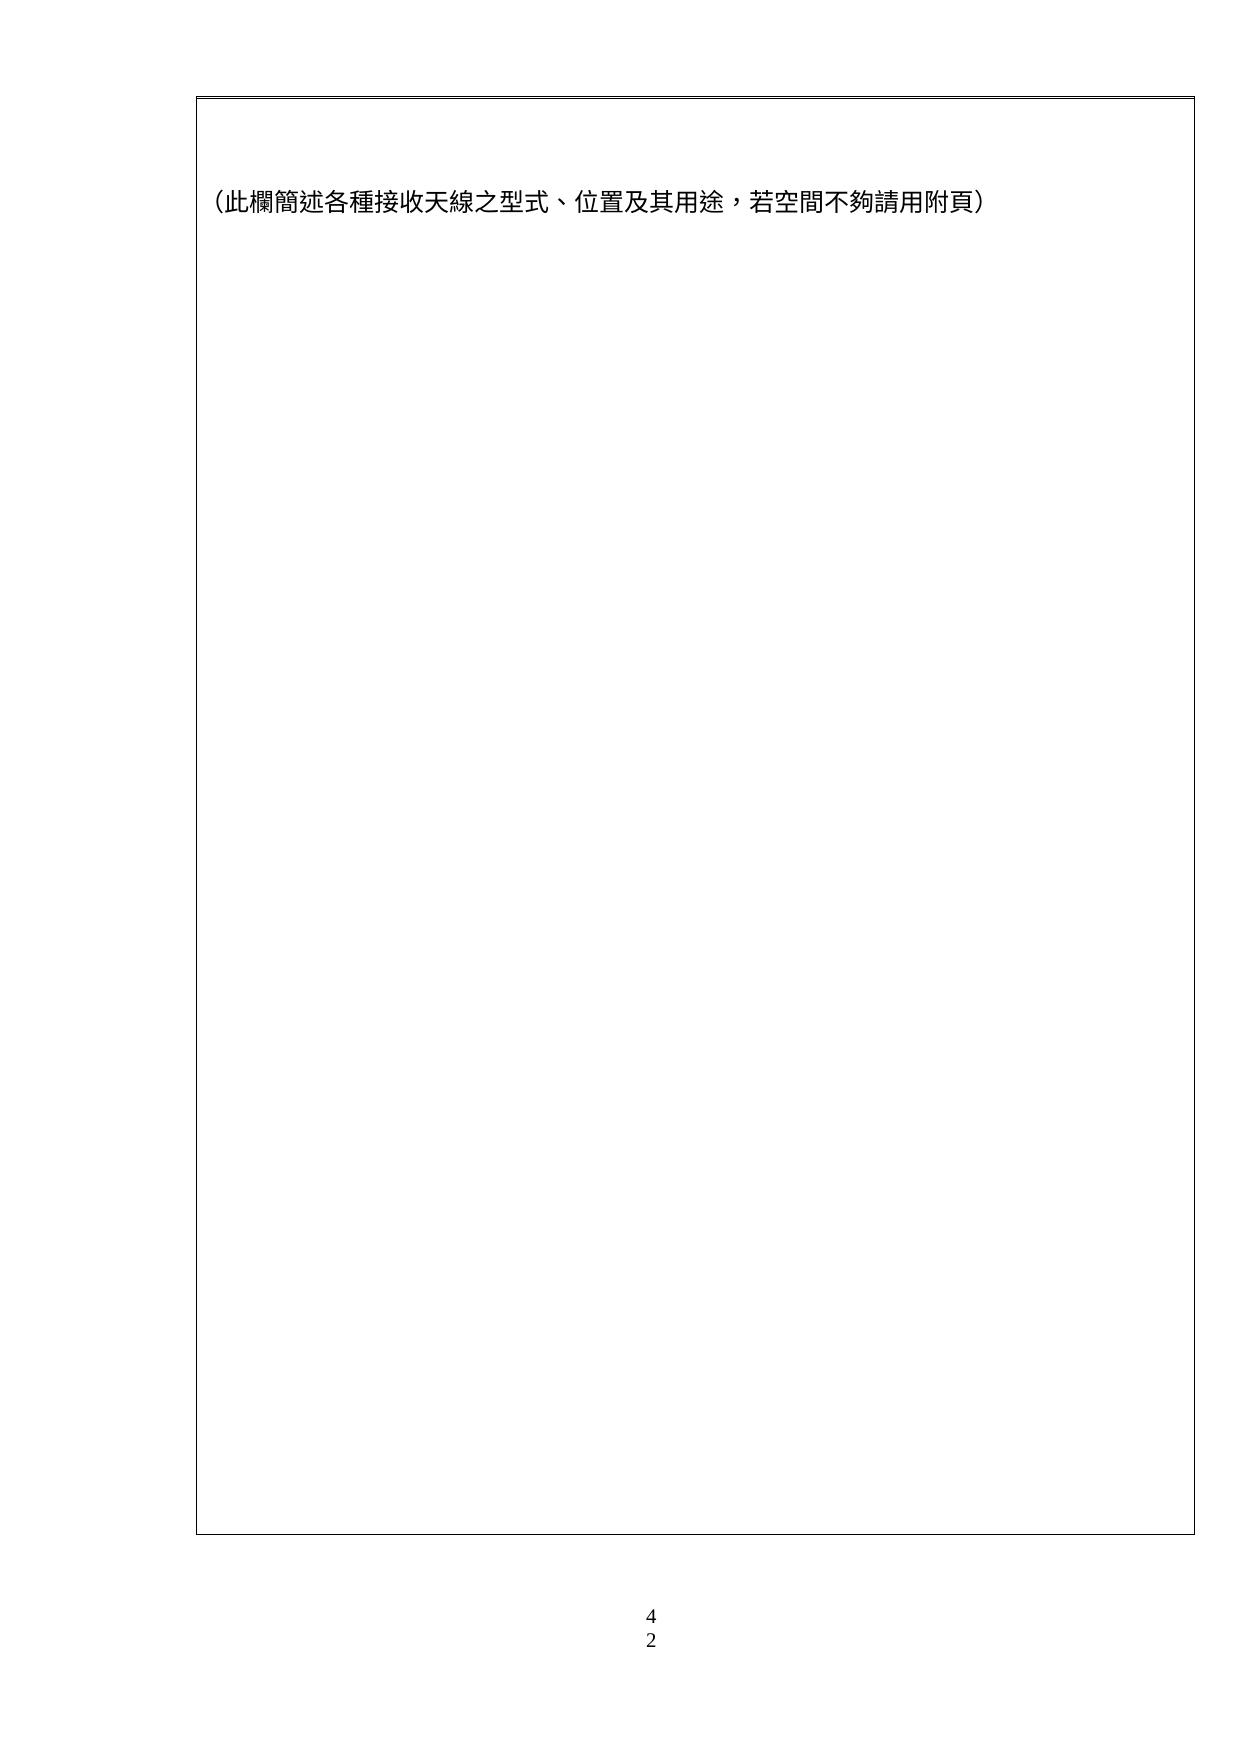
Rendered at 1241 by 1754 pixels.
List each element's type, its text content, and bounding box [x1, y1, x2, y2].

table_cell （此欄簡述各種接收天線之型式、位置及其用途，若空間不夠請用附頁） [197, 99, 1194, 1534]
